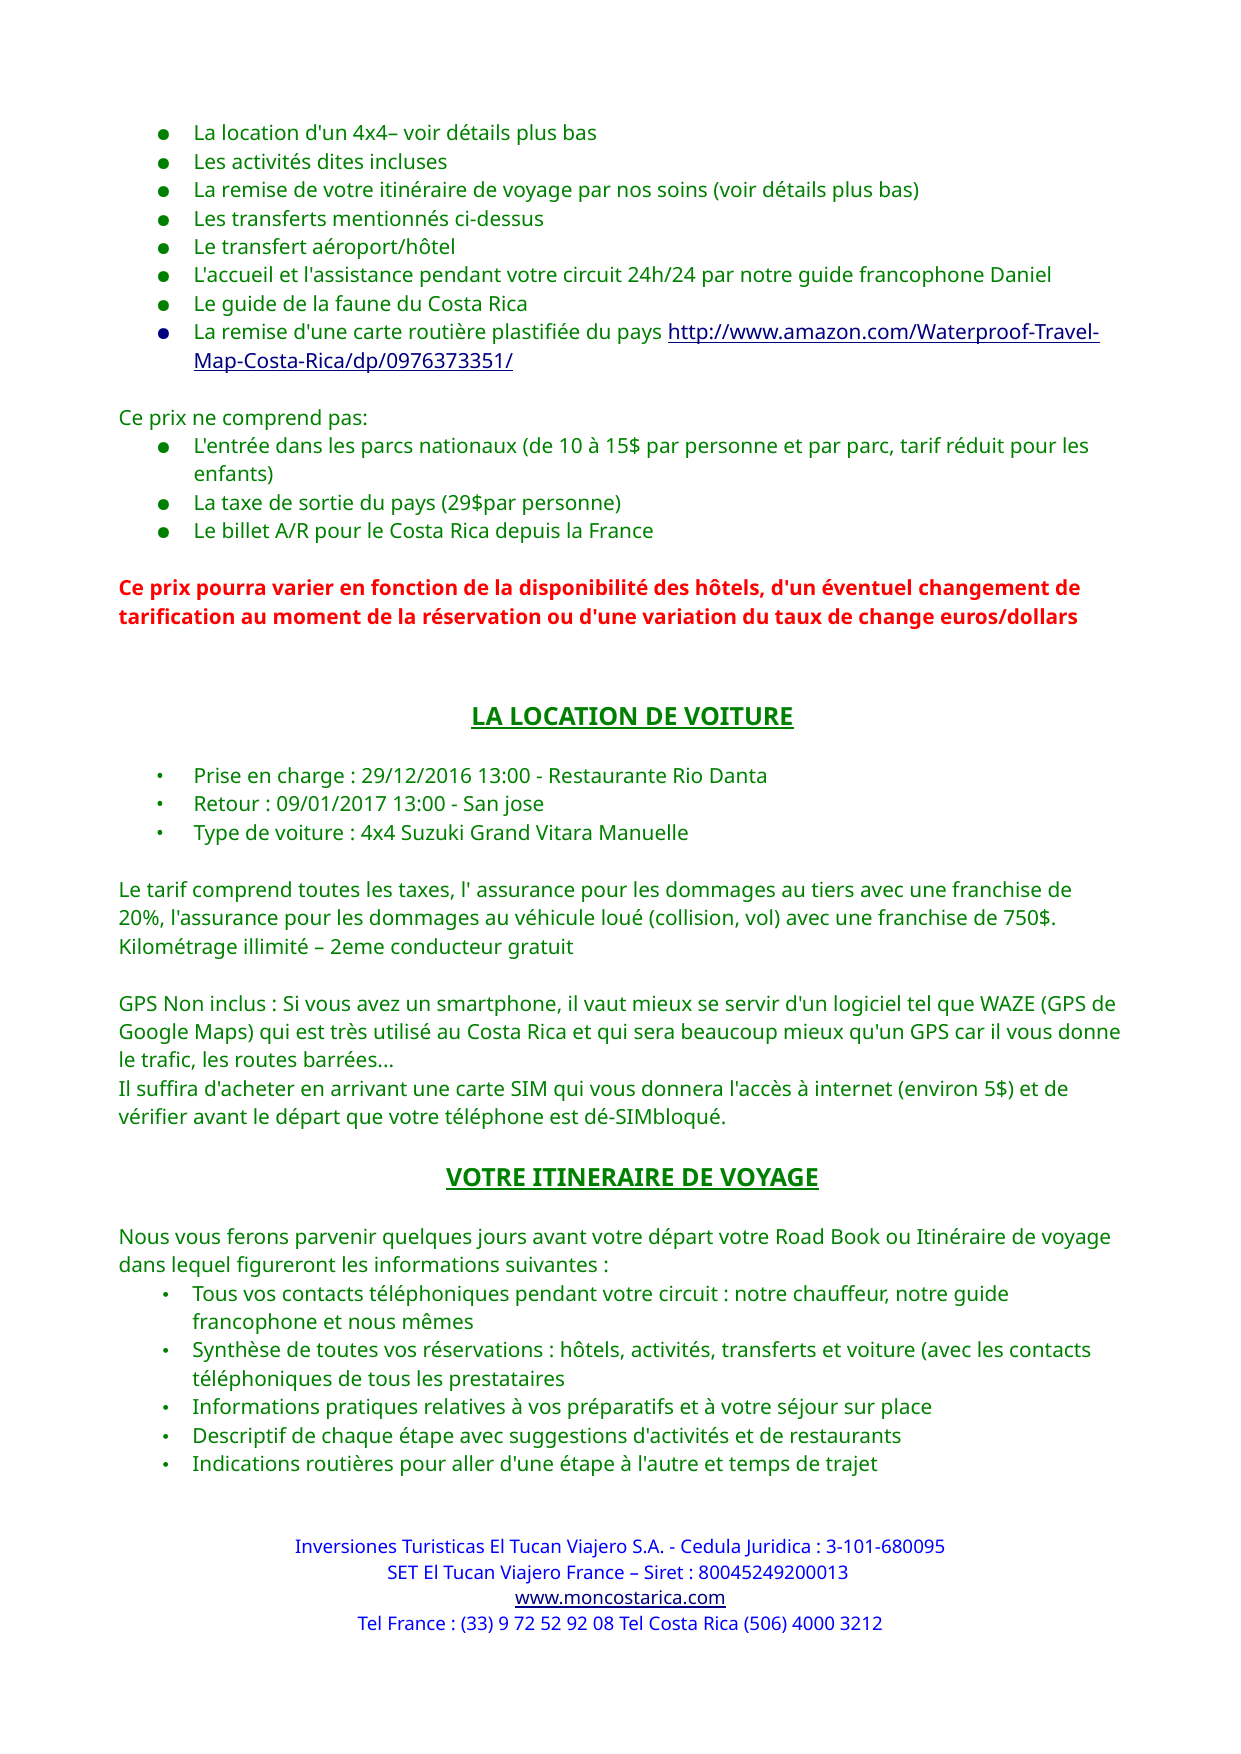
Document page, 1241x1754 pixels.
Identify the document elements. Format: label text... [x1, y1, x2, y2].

list Prise en charge : 29/12/2016 13:00 - Restaurante Rio Danta [156, 761, 1122, 789]
text Nous vous ferons parvenir quelques jours avant votre départ votre Road Book ou Itinéraire de voyage dans lequel figureront les informations suivantes : [118, 1222, 1146, 1279]
list L'entrée dans les parcs nationaux (de 10 à 15$ par personne et par parc, tarif réduit pour les enfants) [156, 431, 1122, 488]
list Indications routières pour aller d'une étape à l'autre et temps de trajet [162, 1449, 1122, 1478]
text Kilométrage illimité – 2eme conducteur gratuit [118, 932, 1122, 960]
list Les activités dites incluses [156, 147, 1122, 175]
text LA LOCATION DE VOITURE [118, 698, 1146, 732]
text VOTRE ITINERAIRE DE VOYAGE [118, 1159, 1146, 1193]
list Le guide de la faune du Costa Rica [156, 289, 1122, 317]
list Tous vos contacts téléphoniques pendant votre circuit : notre chauffeur, notre guide francophone et nous mêmes [162, 1279, 1122, 1336]
list Retour : 09/01/2017 13:00 - San jose [156, 789, 1122, 818]
list L'accueil et l'assistance pendant votre circuit 24h/24 par notre guide francophone Daniel [156, 261, 1122, 289]
list Descriptif de chaque étape avec suggestions d'activités et de restaurants [162, 1421, 1122, 1449]
list La location d'un 4x4– voir détails plus bas [156, 118, 1122, 147]
list La remise de votre itinéraire de voyage par nos soins (voir détails plus bas) [156, 175, 1122, 204]
list Informations pratiques relatives à vos préparatifs et à votre séjour sur place [162, 1392, 1122, 1421]
text Ce prix pourra varier en fonction de la disponibilité des hôtels, d'un éventuel changement de tarification au moment de la réservation ou d'une variation du taux de change euros/dollars [118, 573, 1122, 630]
list Les transferts mentionnés ci-dessus [156, 204, 1122, 232]
list Le billet A/R pour le Costa Rica depuis la France [156, 516, 1122, 545]
list Synthèse de toutes vos réservations : hôtels, activités, transferts et voiture (avec les contacts téléphoniques de tous les prestataires [162, 1336, 1122, 1392]
text Ce prix ne comprend pas: [118, 403, 1122, 431]
list Le transfert aéroport/hôtel [156, 232, 1122, 261]
text GPS Non inclus : Si vous avez un smartphone, il vaut mieux se servir d'un logiciel tel que WAZE (GPS de Google Maps) qui est très utilisé au Costa Rica et qui sera beaucoup mieux qu'un GPS car il vous donne le trafic, les routes barrées... Il suffira d'acheter en arrivant une carte SIM qui vous donnera l'accès à internet (environ 5$) et de vérifier avant le départ que votre téléphone est dé-SIMbloqué. [118, 989, 1122, 1131]
list La taxe de sortie du pays (29$par personne) [156, 488, 1122, 516]
list La remise d'une carte routière plastifiée du pays http://www.amazon.com/Waterproof-Travel-Map-Costa-Rica/dp/0976373351/ [156, 317, 1122, 374]
list Type de voiture : 4x4 Suzuki Grand Vitara Manuelle [156, 818, 1122, 846]
text Le tarif comprend toutes les taxes, l' assurance pour les dommages au tiers avec une franchise de 20%, l'assurance pour les dommages au véhicule loué (collision, vol) avec une franchise de 750$. [118, 875, 1122, 932]
